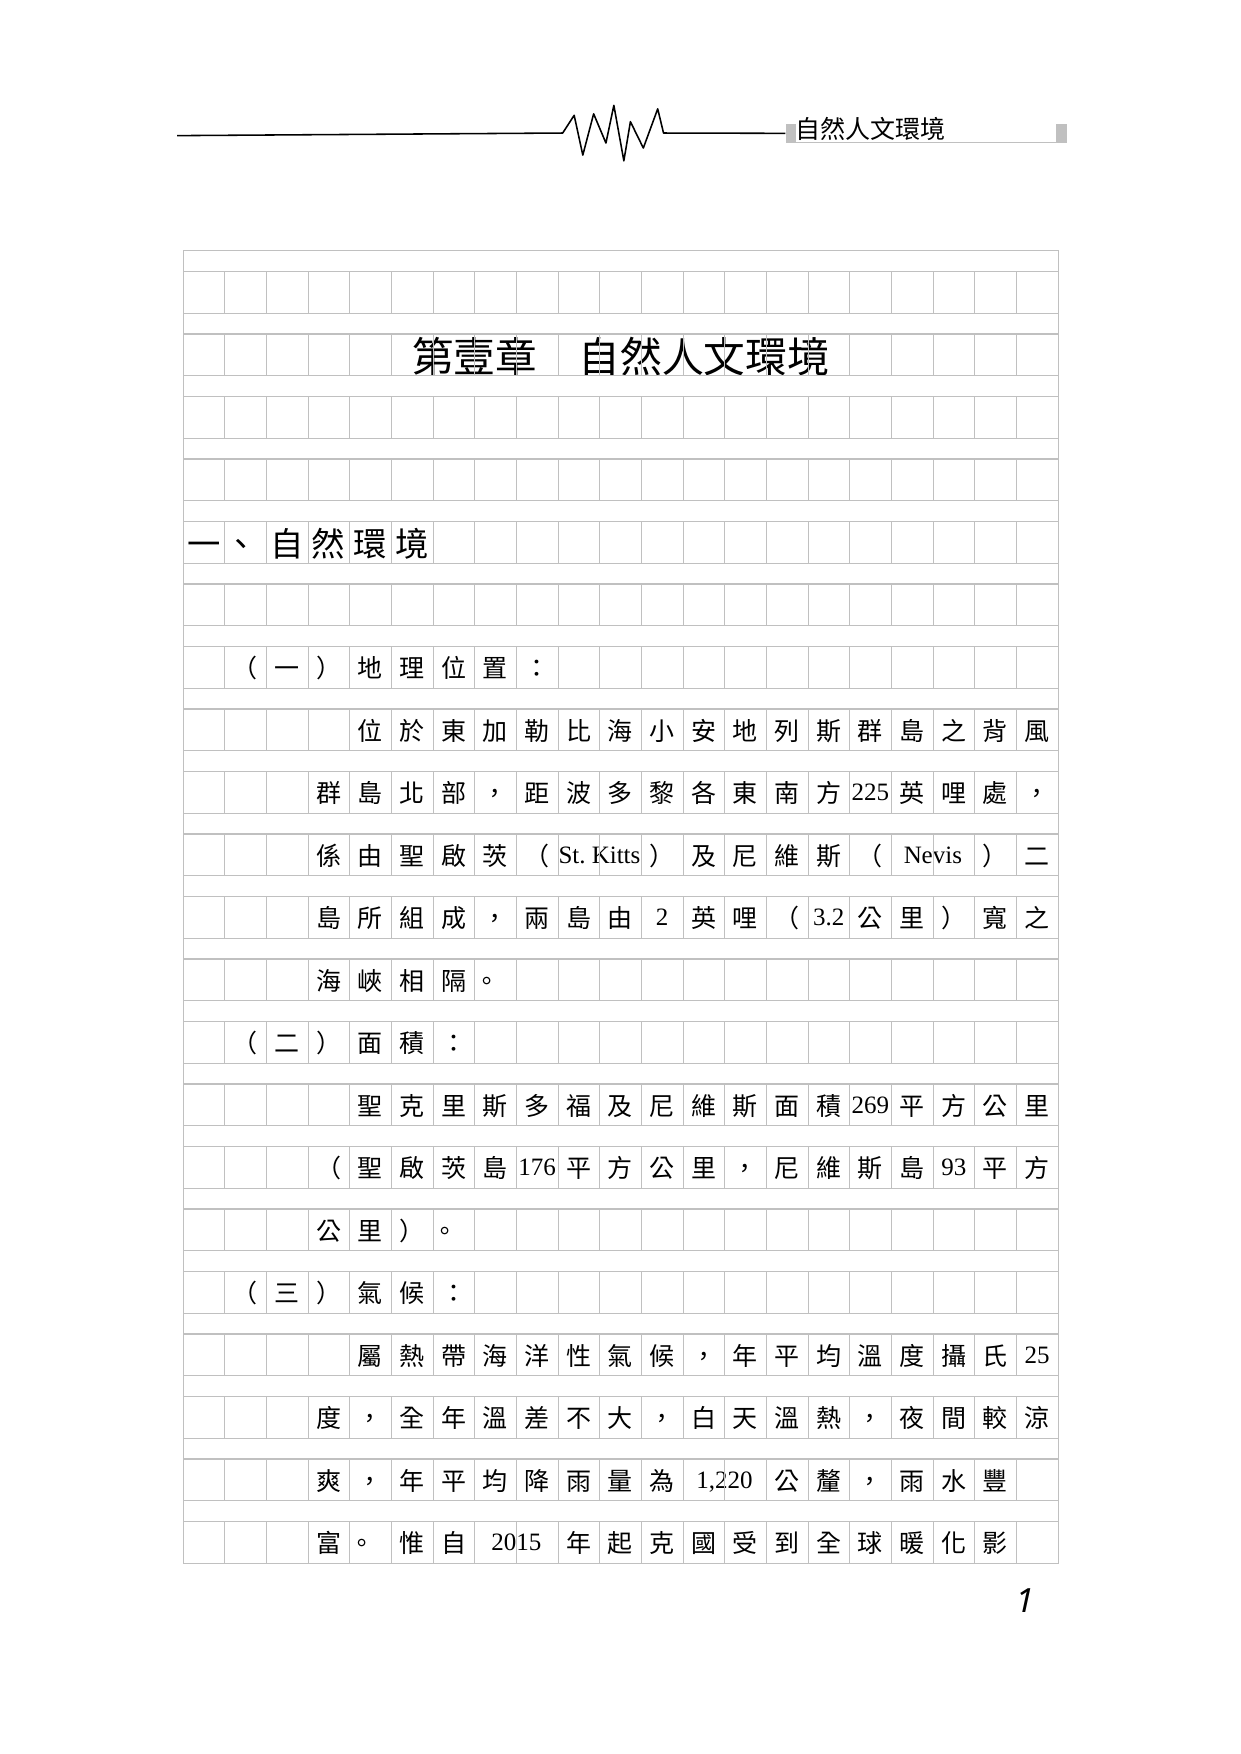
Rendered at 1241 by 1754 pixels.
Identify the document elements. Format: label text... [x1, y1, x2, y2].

text 一、自然環境 [517, 522, 558, 563]
text 聖克里斯多福及尼維斯面積269平方公里（聖啟茨島176平方公里，尼維斯島93平方公里）。 [684, 1210, 724, 1250]
text 聖克里斯多福及尼維斯面積269平方公里（聖啟茨島176平方公里，尼維斯島93平方公里）。 [559, 1147, 599, 1188]
text [642, 1022, 683, 1063]
text （ [225, 1022, 266, 1063]
text [725, 1272, 766, 1313]
text 聖克里斯多福及尼維斯面積269平方公里（聖啟茨島176平方公里，尼維斯島93平方公里）。 [281, 1085, 308, 1125]
text 第壹章 自然人文環境 [225, 335, 266, 375]
text [934, 647, 974, 688]
text 第壹章 自然人文環境 [434, 335, 474, 375]
text [850, 647, 891, 688]
text [1017, 647, 1058, 688]
text [975, 1022, 1016, 1063]
text 二 [267, 1022, 308, 1063]
text 聖克里斯多福及尼維斯面積269平方公里（聖啟茨島176平方公里，尼維斯島93平方公里）。 [350, 1085, 391, 1125]
text [975, 647, 1016, 688]
text [850, 1272, 891, 1313]
text 聖克里斯多福及尼維斯面積269平方公里（聖啟茨島176平方公里，尼維斯島93平方公里）。 [975, 1210, 1016, 1250]
text 一、自然環境 [350, 522, 391, 563]
text 第壹章 自然人文環境 [267, 335, 308, 375]
text ： [434, 1022, 474, 1063]
text 聖克里斯多福及尼維斯面積269平方公里（聖啟茨島176平方公里，尼維斯島93平方公里）。 [281, 1126, 1058, 1146]
text [207, 1251, 1058, 1271]
text 面 [350, 1022, 391, 1063]
text 聖克里斯多福及尼維斯面積269平方公里（聖啟茨島176平方公里，尼維斯島93平方公里）。 [850, 1210, 891, 1250]
text 一、自然環境 [642, 522, 683, 563]
text 聖克里斯多福及尼維斯面積269平方公里（聖啟茨島176平方公里，尼維斯島93平方公里）。 [309, 1085, 349, 1125]
text 第壹章 自然人文環境 [725, 335, 766, 375]
text 聖克里斯多福及尼維斯面積269平方公里（聖啟茨島176平方公里，尼維斯島93平方公里）。 [559, 1210, 599, 1250]
text 聖克里斯多福及尼維斯面積269平方公里（聖啟茨島176平方公里，尼維斯島93平方公里）。 [725, 1147, 766, 1188]
text （ [225, 1272, 266, 1313]
text 第壹章 自然人文環境 [642, 335, 683, 375]
text [517, 1022, 558, 1063]
text 一、自然環境 [892, 522, 933, 563]
text 一、自然環境 [434, 522, 474, 563]
text 聖克里斯多福及尼維斯面積269平方公里（聖啟茨島176平方公里，尼維斯島93平方公里）。 [475, 1147, 516, 1188]
text [600, 647, 641, 688]
text 聖克里斯多福及尼維斯面積269平方公里（聖啟茨島176平方公里，尼維斯島93平方公里）。 [434, 1085, 474, 1125]
text [559, 1272, 599, 1313]
text [642, 1272, 683, 1313]
text 聖克里斯多福及尼維斯面積269平方公里（聖啟茨島176平方公里，尼維斯島93平方公里）。 [392, 1147, 433, 1188]
text [934, 1272, 974, 1313]
text 位於東加勒比海小安地列斯群島之背風群島北部，距波多黎各東南方225英哩處，係由聖啟茨（St. Kitts）及尼維斯（Nevis）二島所組成，兩島由2英哩（3.2公里）寬之海峽相隔。 [281, 876, 1058, 896]
text [767, 1272, 808, 1313]
text 聖克里斯多福及尼維斯面積269平方公里（聖啟茨島176平方公里，尼維斯島93平方公里）。 [434, 1210, 474, 1250]
text 一、自然環境 [934, 522, 974, 563]
text [684, 1022, 724, 1063]
text 第壹章 自然人文環境 [684, 357, 699, 375]
text 聖克里斯多福及尼維斯面積269平方公里（聖啟茨島176平方公里，尼維斯島93平方公里）。 [934, 1085, 974, 1125]
text 聖克里斯多福及尼維斯面積269平方公里（聖啟茨島176平方公里，尼維斯島93平方公里）。 [281, 1147, 308, 1188]
text [1017, 1022, 1058, 1063]
text ） [309, 1022, 349, 1063]
text 聖克里斯多福及尼維斯面積269平方公里（聖啟茨島176平方公里，尼維斯島93平方公里）。 [1017, 1085, 1058, 1125]
text [207, 1022, 224, 1063]
text [892, 647, 933, 688]
text 三 [267, 1272, 308, 1313]
text 聖克里斯多福及尼維斯面積269平方公里（聖啟茨島176平方公里，尼維斯島93平方公里）。 [684, 1085, 724, 1125]
text 聖克里斯多福及尼維斯面積269平方公里（聖啟茨島176平方公里，尼維斯島93平方公里）。 [281, 1064, 1058, 1083]
text 候 [392, 1272, 433, 1313]
text 聖克里斯多福及尼維斯面積269平方公里（聖啟茨島176平方公里，尼維斯島93平方公里）。 [517, 1210, 558, 1250]
text 一、自然環境 [600, 522, 641, 563]
text 聖克里斯多福及尼維斯面積269平方公里（聖啟茨島176平方公里，尼維斯島93平方公里）。 [559, 1085, 599, 1125]
text 聖克里斯多福及尼維斯面積269平方公里（聖啟茨島176平方公里，尼維斯島93平方公里）。 [767, 1085, 808, 1125]
text 位於東加勒比海小安地列斯群島之背風群島北部，距波多黎各東南方225英哩處，係由聖啟茨（St. Kitts）及尼維斯（Nevis）二島所組成，兩島由2英哩（3.2公里）寬之海峽相隔。 [281, 814, 1058, 833]
text [475, 1022, 516, 1063]
text [892, 1022, 933, 1063]
text ） [309, 1272, 349, 1313]
text 聖克里斯多福及尼維斯面積269平方公里（聖啟茨島176平方公里，尼維斯島93平方公里）。 [350, 1147, 391, 1188]
text 地 [350, 647, 391, 688]
text 聖克里斯多福及尼維斯面積269平方公里（聖啟茨島176平方公里，尼維斯島93平方公里）。 [475, 1085, 516, 1125]
text 聖克里斯多福及尼維斯面積269平方公里（聖啟茨島176平方公里，尼維斯島93平方公里）。 [434, 1147, 474, 1188]
text 聖克里斯多福及尼維斯面積269平方公里（聖啟茨島176平方公里，尼維斯島93平方公里）。 [934, 1147, 974, 1188]
text 第壹章 自然人文環境 [975, 335, 1016, 375]
text 聖克里斯多福及尼維斯面積269平方公里（聖啟茨島176平方公里，尼維斯島93平方公里）。 [1017, 1210, 1058, 1250]
text 聖克里斯多福及尼維斯面積269平方公里（聖啟茨島176平方公里，尼維斯島93平方公里）。 [600, 1210, 641, 1250]
text 第壹章 自然人文環境 [667, 351, 683, 375]
text 一、自然環境 [767, 522, 808, 563]
text [207, 1272, 224, 1313]
text 第壹章 自然人文環境 [184, 335, 224, 375]
text 聖克里斯多福及尼維斯面積269平方公里（聖啟茨島176平方公里，尼維斯島93平方公里）。 [767, 1210, 808, 1250]
text 一、自然環境 [184, 501, 1058, 521]
text [207, 647, 224, 688]
text 一、自然環境 [809, 522, 849, 563]
text [934, 1022, 974, 1063]
text 聖克里斯多福及尼維斯面積269平方公里（聖啟茨島176平方公里，尼維斯島93平方公里）。 [350, 1210, 391, 1250]
text 第壹章 自然人文環境 [1017, 335, 1058, 375]
text 聖克里斯多福及尼維斯面積269平方公里（聖啟茨島176平方公里，尼維斯島93平方公里）。 [892, 1147, 933, 1188]
text 一、自然環境 [1017, 522, 1058, 563]
text [517, 1272, 558, 1313]
text 聖克里斯多福及尼維斯面積269平方公里（聖啟茨島176平方公里，尼維斯島93平方公里）。 [809, 1210, 849, 1250]
text [1017, 1272, 1058, 1313]
text 一、自然環境 [725, 522, 766, 563]
text 聖克里斯多福及尼維斯面積269平方公里（聖啟茨島176平方公里，尼維斯島93平方公里）。 [281, 1210, 308, 1250]
text [207, 1001, 1058, 1021]
text 一、自然環境 [392, 522, 433, 563]
text [809, 647, 849, 688]
text 一、自然環境 [559, 522, 599, 563]
text 聖克里斯多福及尼維斯面積269平方公里（聖啟茨島176平方公里，尼維斯島93平方公里）。 [892, 1210, 933, 1250]
text [975, 1272, 1016, 1313]
text 屬熱帶海洋性氣候，年平均溫度攝氏25度，全年溫差不大，白天溫熱，夜間較涼爽，年平均降雨量為1,220公釐，雨水豐富。惟自2015年起克國受到全球暖化影響，雨量大幅減少，時有乾旱現象，正常供水受到影響。另因克國地處加勒比海地區，每年颶風季達6個月。 [281, 1376, 1058, 1396]
text ： [434, 1272, 474, 1313]
text [850, 1022, 891, 1063]
text 一、自然環境 [309, 522, 349, 563]
text 一、自然環境 [684, 522, 724, 563]
text [642, 647, 683, 688]
text 聖克里斯多福及尼維斯面積269平方公里（聖啟茨島176平方公里，尼維斯島93平方公里）。 [725, 1085, 766, 1125]
text 聖克里斯多福及尼維斯面積269平方公里（聖啟茨島176平方公里，尼維斯島93平方公里）。 [684, 1147, 724, 1188]
text 第壹章 自然人文環境 [392, 335, 433, 375]
text 屬熱帶海洋性氣候，年平均溫度攝氏25度，全年溫差不大，白天溫熱，夜間較涼爽，年平均降雨量為1,220公釐，雨水豐富。惟自2015年起克國受到全球暖化影響，雨量大幅減少，時有乾旱現象，正常供水受到影響。另因克國地處加勒比海地區，每年颶風季達6個月。 [281, 1439, 1058, 1458]
text [725, 647, 766, 688]
text 聖克里斯多福及尼維斯面積269平方公里（聖啟茨島176平方公里，尼維斯島93平方公里）。 [517, 1085, 558, 1125]
text 第壹章 自然人文環境 [892, 335, 933, 375]
text 位 [434, 647, 474, 688]
text 積 [392, 1022, 433, 1063]
text 第壹章 自然人文環境 [934, 335, 974, 375]
text [475, 1272, 516, 1313]
text 聖克里斯多福及尼維斯面積269平方公里（聖啟茨島176平方公里，尼維斯島93平方公里）。 [975, 1085, 1016, 1125]
text 第壹章 自然人文環境 [517, 335, 558, 375]
text 第壹章 自然人文環境 [309, 335, 349, 375]
text （ [225, 647, 266, 688]
text 聖克里斯多福及尼維斯面積269平方公里（聖啟茨島176平方公里，尼維斯島93平方公里）。 [850, 1085, 891, 1125]
text 一 [267, 647, 308, 688]
text 聖克里斯多福及尼維斯面積269平方公里（聖啟茨島176平方公里，尼維斯島93平方公里）。 [281, 1189, 1058, 1208]
text 聖克里斯多福及尼維斯面積269平方公里（聖啟茨島176平方公里，尼維斯島93平方公里）。 [809, 1147, 849, 1188]
text ） [309, 647, 349, 688]
text [600, 1022, 641, 1063]
text [892, 1272, 933, 1313]
text 第壹章 自然人文環境 [850, 335, 891, 375]
text 一、自然環境 [267, 522, 308, 563]
text 位於東加勒比海小安地列斯群島之背風群島北部，距波多黎各東南方225英哩處，係由聖啟茨（St. Kitts）及尼維斯（Nevis）二島所組成，兩島由2英哩（3.2公里）寬之海峽相隔。 [281, 689, 1058, 708]
text [767, 1022, 808, 1063]
text [809, 1272, 849, 1313]
text [725, 1022, 766, 1063]
text 位於東加勒比海小安地列斯群島之背風群島北部，距波多黎各東南方225英哩處，係由聖啟茨（St. Kitts）及尼維斯（Nevis）二島所組成，兩島由2英哩（3.2公里）寬之海峽相隔。 [281, 939, 1058, 958]
text [600, 1272, 641, 1313]
text 第壹章 自然人文環境 [475, 335, 516, 375]
text 第壹章 自然人文環境 [809, 335, 849, 375]
text 聖克里斯多福及尼維斯面積269平方公里（聖啟茨島176平方公里，尼維斯島93平方公里）。 [642, 1147, 683, 1188]
text 聖克里斯多福及尼維斯面積269平方公里（聖啟茨島176平方公里，尼維斯島93平方公里）。 [642, 1210, 683, 1250]
text 一、自然環境 [975, 522, 1016, 563]
text [559, 1022, 599, 1063]
text 第壹章 自然人文環境 [184, 314, 1058, 333]
text 聖克里斯多福及尼維斯面積269平方公里（聖啟茨島176平方公里，尼維斯島93平方公里）。 [392, 1210, 433, 1250]
text 聖克里斯多福及尼維斯面積269平方公里（聖啟茨島176平方公里，尼維斯島93平方公里）。 [975, 1147, 1016, 1188]
text 聖克里斯多福及尼維斯面積269平方公里（聖啟茨島176平方公里，尼維斯島93平方公里）。 [475, 1210, 516, 1250]
text [684, 647, 724, 688]
text [767, 647, 808, 688]
text 理 [392, 647, 433, 688]
text 第壹章 自然人文環境 [684, 335, 724, 375]
text 聖克里斯多福及尼維斯面積269平方公里（聖啟茨島176平方公里，尼維斯島93平方公里）。 [850, 1147, 891, 1188]
text 第壹章 自然人文環境 [350, 335, 391, 375]
text 聖克里斯多福及尼維斯面積269平方公里（聖啟茨島176平方公里，尼維斯島93平方公里）。 [309, 1210, 349, 1250]
text [809, 1022, 849, 1063]
text 聖克里斯多福及尼維斯面積269平方公里（聖啟茨島176平方公里，尼維斯島93平方公里）。 [642, 1085, 683, 1125]
text 置 [475, 647, 516, 688]
text 聖克里斯多福及尼維斯面積269平方公里（聖啟茨島176平方公里，尼維斯島93平方公里）。 [600, 1147, 641, 1188]
text 聖克里斯多福及尼維斯面積269平方公里（聖啟茨島176平方公里，尼維斯島93平方公里）。 [725, 1210, 766, 1250]
text 一、自然環境 [475, 522, 516, 563]
text ： [517, 647, 558, 688]
text 位於東加勒比海小安地列斯群島之背風群島北部，距波多黎各東南方225英哩處，係由聖啟茨（St. Kitts）及尼維斯（Nevis）二島所組成，兩島由2英哩（3.2公里）寬之海峽相隔。 [281, 751, 1058, 771]
text 一、自然環境 [184, 522, 224, 563]
text 屬熱帶海洋性氣候，年平均溫度攝氏25度，全年溫差不大，白天溫熱，夜間較涼爽，年平均降雨量為1,220公釐，雨水豐富。惟自2015年起克國受到全球暖化影響，雨量大幅減少，時有乾旱現象，正常供水受到影響。另因克國地處加勒比海地區，每年颶風季達6個月。 [281, 1501, 1058, 1521]
text 聖克里斯多福及尼維斯面積269平方公里（聖啟茨島176平方公里，尼維斯島93平方公里）。 [309, 1147, 349, 1188]
text 聖克里斯多福及尼維斯面積269平方公里（聖啟茨島176平方公里，尼維斯島93平方公里）。 [892, 1085, 933, 1125]
text 一、自然環境 [225, 522, 266, 563]
text 聖克里斯多福及尼維斯面積269平方公里（聖啟茨島176平方公里，尼維斯島93平方公里）。 [934, 1210, 974, 1250]
text 聖克里斯多福及尼維斯面積269平方公里（聖啟茨島176平方公里，尼維斯島93平方公里）。 [392, 1085, 433, 1125]
text 聖克里斯多福及尼維斯面積269平方公里（聖啟茨島176平方公里，尼維斯島93平方公里）。 [517, 1147, 558, 1188]
text [207, 626, 1058, 646]
text 第壹章 自然人文環境 [600, 335, 641, 375]
text 聖克里斯多福及尼維斯面積269平方公里（聖啟茨島176平方公里，尼維斯島93平方公里）。 [809, 1085, 849, 1125]
text [559, 647, 599, 688]
text 屬熱帶海洋性氣候，年平均溫度攝氏25度，全年溫差不大，白天溫熱，夜間較涼爽，年平均降雨量為1,220公釐，雨水豐富。惟自2015年起克國受到全球暖化影響，雨量大幅減少，時有乾旱現象，正常供水受到影響。另因克國地處加勒比海地區，每年颶風季達6個月。 [281, 1314, 1058, 1333]
text 第壹章 自然人文環境 [559, 335, 599, 375]
text 氣 [350, 1272, 391, 1313]
text 第壹章 自然人文環境 [767, 335, 808, 375]
text [684, 1272, 724, 1313]
text 一、自然環境 [850, 522, 891, 563]
text 聖克里斯多福及尼維斯面積269平方公里（聖啟茨島176平方公里，尼維斯島93平方公里）。 [767, 1147, 808, 1188]
text 聖克里斯多福及尼維斯面積269平方公里（聖啟茨島176平方公里，尼維斯島93平方公里）。 [1017, 1147, 1058, 1188]
text 聖克里斯多福及尼維斯面積269平方公里（聖啟茨島176平方公里，尼維斯島93平方公里）。 [600, 1085, 641, 1125]
